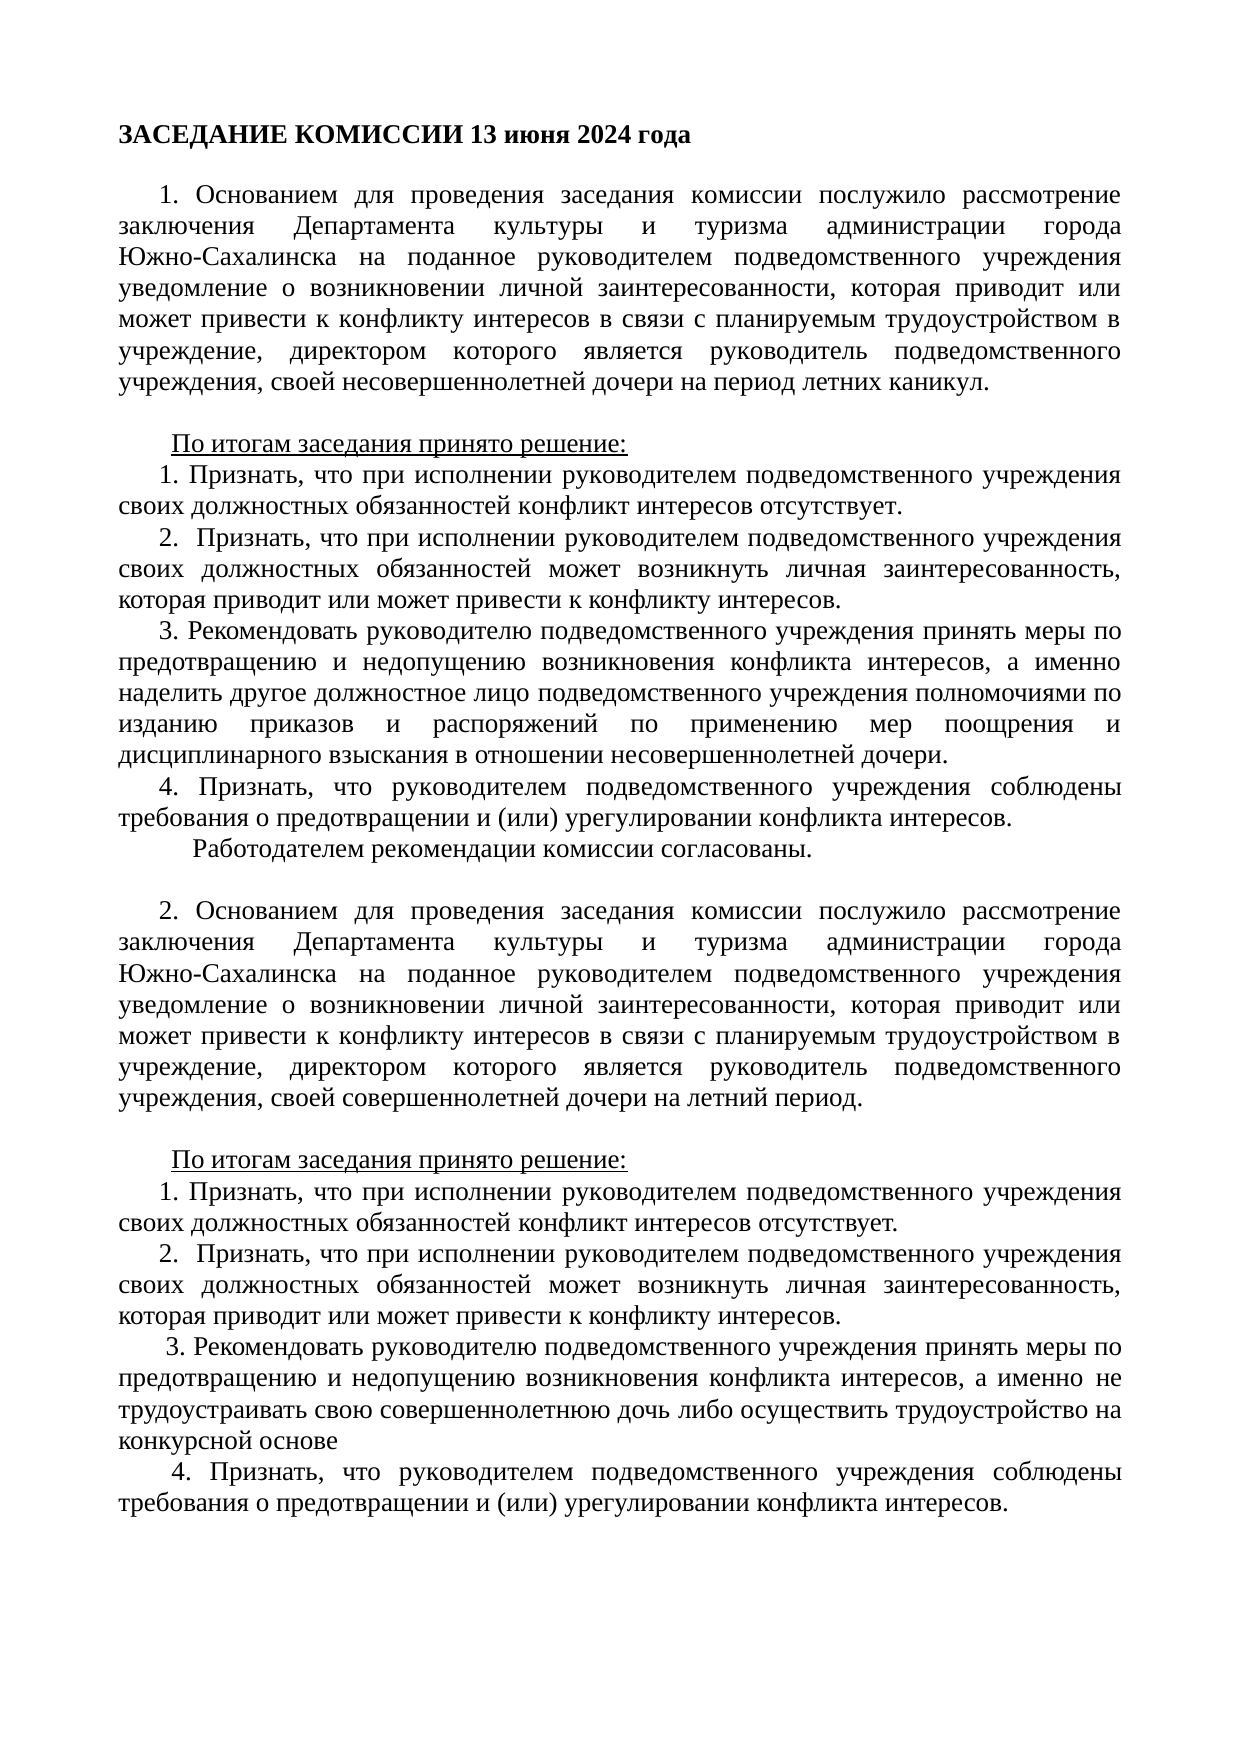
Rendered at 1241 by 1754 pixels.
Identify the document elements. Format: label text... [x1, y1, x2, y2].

text 3. Рекомендовать руководителю подведомственного учреждения принять меры по предотвращению и недопущению возникновения конфликта интересов, а именно не трудоустраивать свою совершеннолетнюю дочь либо осуществить трудоустройство на конкурсной основе [118, 1330, 1122, 1455]
text По итогам заседания принято решение: [118, 427, 1122, 458]
text По итогам заседания принято решение: [118, 1143, 1122, 1175]
text 2. Признать, что при исполнении руководителем подведомственного учреждения своих должностных обязанностей может возникнуть личная заинтересованность, которая приводит или может привести к конфликту интересов. [118, 1237, 1122, 1330]
text 1. Основанием для проведения заседания комиссии послужило рассмотрение заключения Департамента культуры и туризма администрации города Южно-Сахалинска на поданное руководителем подведомственного учреждения уведомление о возникновении личной заинтересованности, которая приводит или может привести к конфликту интересов в связи с планируемым трудоустройством в учреждение, директором которого является руководитель подведомственного учреждения, своей несовершеннолетней дочери на период летних каникул. [118, 178, 1122, 396]
text 3. Рекомендовать руководителю подведомственного учреждения принять меры по предотвращению и недопущению возникновения конфликта интересов, а именно наделить другое должностное лицо подведомственного учреждения полномочиями по изданию приказов и распоряжений по применению мер поощрения и дисциплинарного взыскания в отношении несовершеннолетней дочери. [118, 614, 1122, 770]
text Работодателем рекомендации комиссии согласованы. [118, 832, 1122, 863]
text 1. Признать, что при исполнении руководителем подведомственного учреждения своих должностных обязанностей конфликт интересов отсутствует. [118, 458, 1122, 521]
text 1. Признать, что при исполнении руководителем подведомственного учреждения своих должностных обязанностей конфликт интересов отсутствует. [118, 1175, 1122, 1237]
text 4. Признать, что руководителем подведомственного учреждения соблюдены требования о предотвращении и (или) урегулировании конфликта интересов. [118, 770, 1122, 832]
text 2. Основанием для проведения заседания комиссии послужило рассмотрение заключения Департамента культуры и туризма администрации города Южно-Сахалинска на поданное руководителем подведомственного учреждения уведомление о возникновении личной заинтересованности, которая приводит или может привести к конфликту интересов в связи с планируемым трудоустройством в учреждение, директором которого является руководитель подведомственного учреждения, своей совершеннолетней дочери на летний период. [118, 894, 1122, 1112]
text 2. Признать, что при исполнении руководителем подведомственного учреждения своих должностных обязанностей может возникнуть личная заинтересованность, которая приводит или может привести к конфликту интересов. [118, 521, 1122, 614]
text 4. Признать, что руководителем подведомственного учреждения соблюдены требования о предотвращении и (или) урегулировании конфликта интересов. [118, 1455, 1122, 1517]
text ЗАСЕДАНИЕ КОМИССИИ 13 июня 2024 года [118, 118, 1122, 149]
